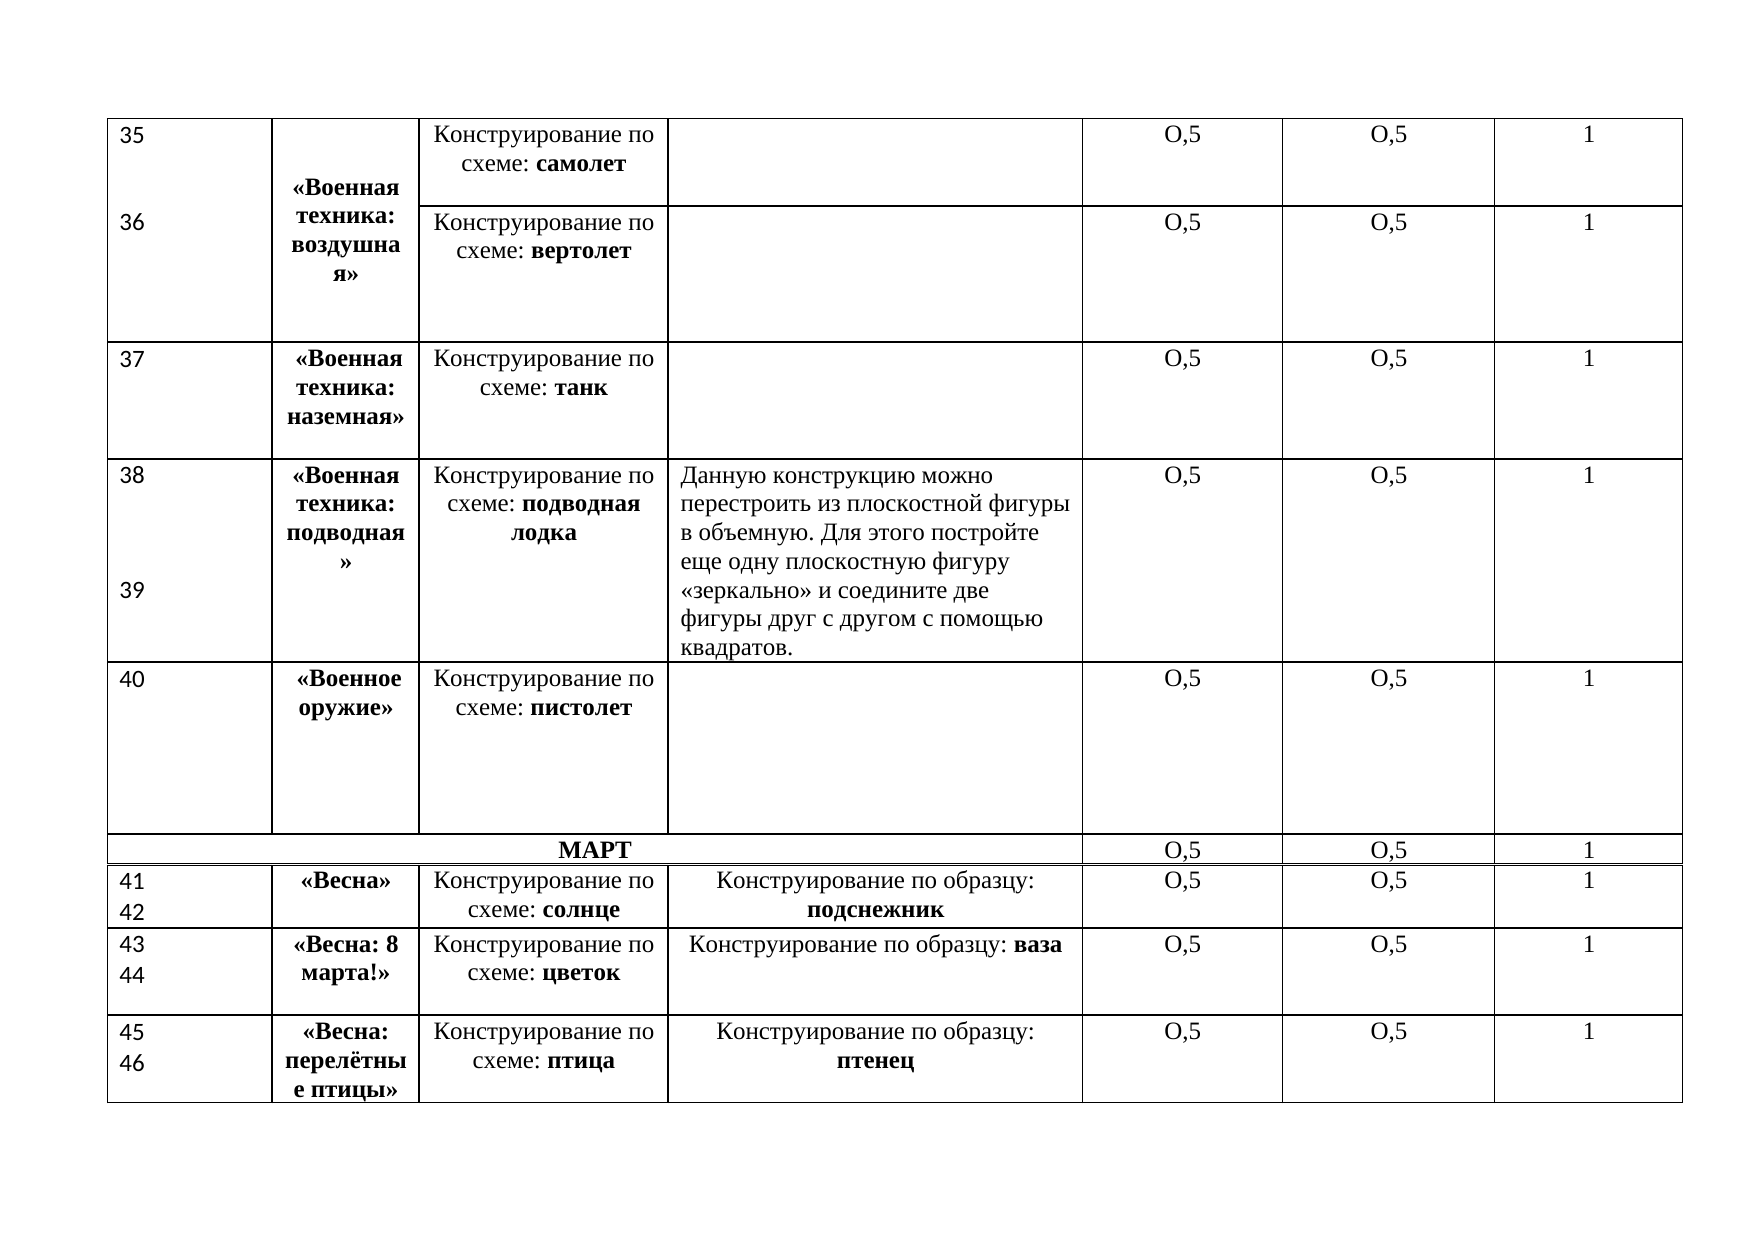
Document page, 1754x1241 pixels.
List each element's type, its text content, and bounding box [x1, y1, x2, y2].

table_cell 1 [1495, 119, 1682, 205]
table_cell О,5 [1283, 929, 1494, 1014]
table_cell 1 [1495, 663, 1682, 833]
table_cell «Военное оружие» [273, 663, 418, 833]
table_cell 1 [1495, 835, 1682, 863]
table_cell 1 [1495, 866, 1682, 927]
table_cell О,5 [1283, 460, 1494, 661]
table_cell О,5 [1083, 460, 1282, 661]
table_cell Конструирование по схеме: танк [420, 343, 667, 458]
table_cell 1 [1495, 207, 1682, 341]
table_cell [669, 343, 1082, 458]
table_cell Конструирование по схеме: солнце [420, 866, 667, 927]
table_cell 1 [1495, 929, 1682, 1014]
table_cell 1 [1495, 343, 1682, 458]
table_cell О,5 [1083, 663, 1282, 833]
table_cell О,5 [1083, 1016, 1282, 1102]
table_cell 40 [108, 663, 271, 833]
table_cell Конструирование по схеме: вертолет [420, 207, 667, 341]
table_cell 1 [1495, 1016, 1682, 1102]
table_cell О,5 [1083, 929, 1282, 1014]
table_cell Конструирование по схеме: цветок [420, 929, 667, 1014]
table_cell О,5 [1283, 835, 1494, 863]
table_cell [669, 663, 1082, 833]
table_cell 38 39 [108, 460, 271, 661]
table_cell [669, 119, 1082, 205]
table_cell «Весна» [273, 866, 418, 927]
table_cell Конструирование по схеме: птица [420, 1016, 667, 1102]
table_cell Конструирование по образцу: подснежник [669, 866, 1082, 927]
table_cell О,5 [1283, 343, 1494, 458]
table_cell О,5 [1283, 207, 1494, 341]
table_cell «Весна: перелётные птицы» [273, 1016, 418, 1102]
table_cell Конструирование по образцу: ваза [669, 929, 1082, 1014]
table_cell 35 36 [108, 119, 271, 341]
table_cell 37 [108, 343, 271, 458]
table_cell О,5 [1283, 1016, 1494, 1102]
table_cell «Весна: 8 марта!» [273, 929, 418, 1014]
table_cell О,5 [1083, 835, 1282, 863]
table_cell Конструирование по схеме: пистолет [420, 663, 667, 833]
table_cell О,5 [1283, 119, 1494, 205]
table_cell О,5 [1283, 866, 1494, 927]
table_cell МАРТ [108, 835, 1082, 863]
table_cell [669, 207, 1082, 341]
table_cell «Военная техника: наземная» [273, 343, 418, 458]
table_cell Данную конструкцию можно перестроить из плоскостной фигуры в объемную. Для этого постройте еще одну плоскостную фигуру «зеркально» и соедините две фигуры друг с другом с помощью квадратов. [669, 460, 1082, 661]
table_cell 43 44 [108, 929, 271, 1014]
table_cell «Военная техника: воздушная» [273, 119, 418, 341]
table_cell О,5 [1283, 663, 1494, 833]
table_cell 1 [1495, 460, 1682, 661]
table_cell «Военная техника: подводная» [273, 460, 418, 661]
table_cell Конструирование по схеме: самолет [420, 119, 667, 205]
table_cell 41 42 [108, 866, 271, 927]
table_cell О,5 [1083, 866, 1282, 927]
table_cell Конструирование по образцу: птенец [669, 1016, 1082, 1102]
table_cell О,5 [1083, 119, 1282, 205]
table_cell Конструирование по схеме: подводная лодка [420, 460, 667, 661]
table_cell 45 46 [108, 1016, 271, 1102]
table_cell О,5 [1083, 343, 1282, 458]
table_cell О,5 [1083, 207, 1282, 341]
